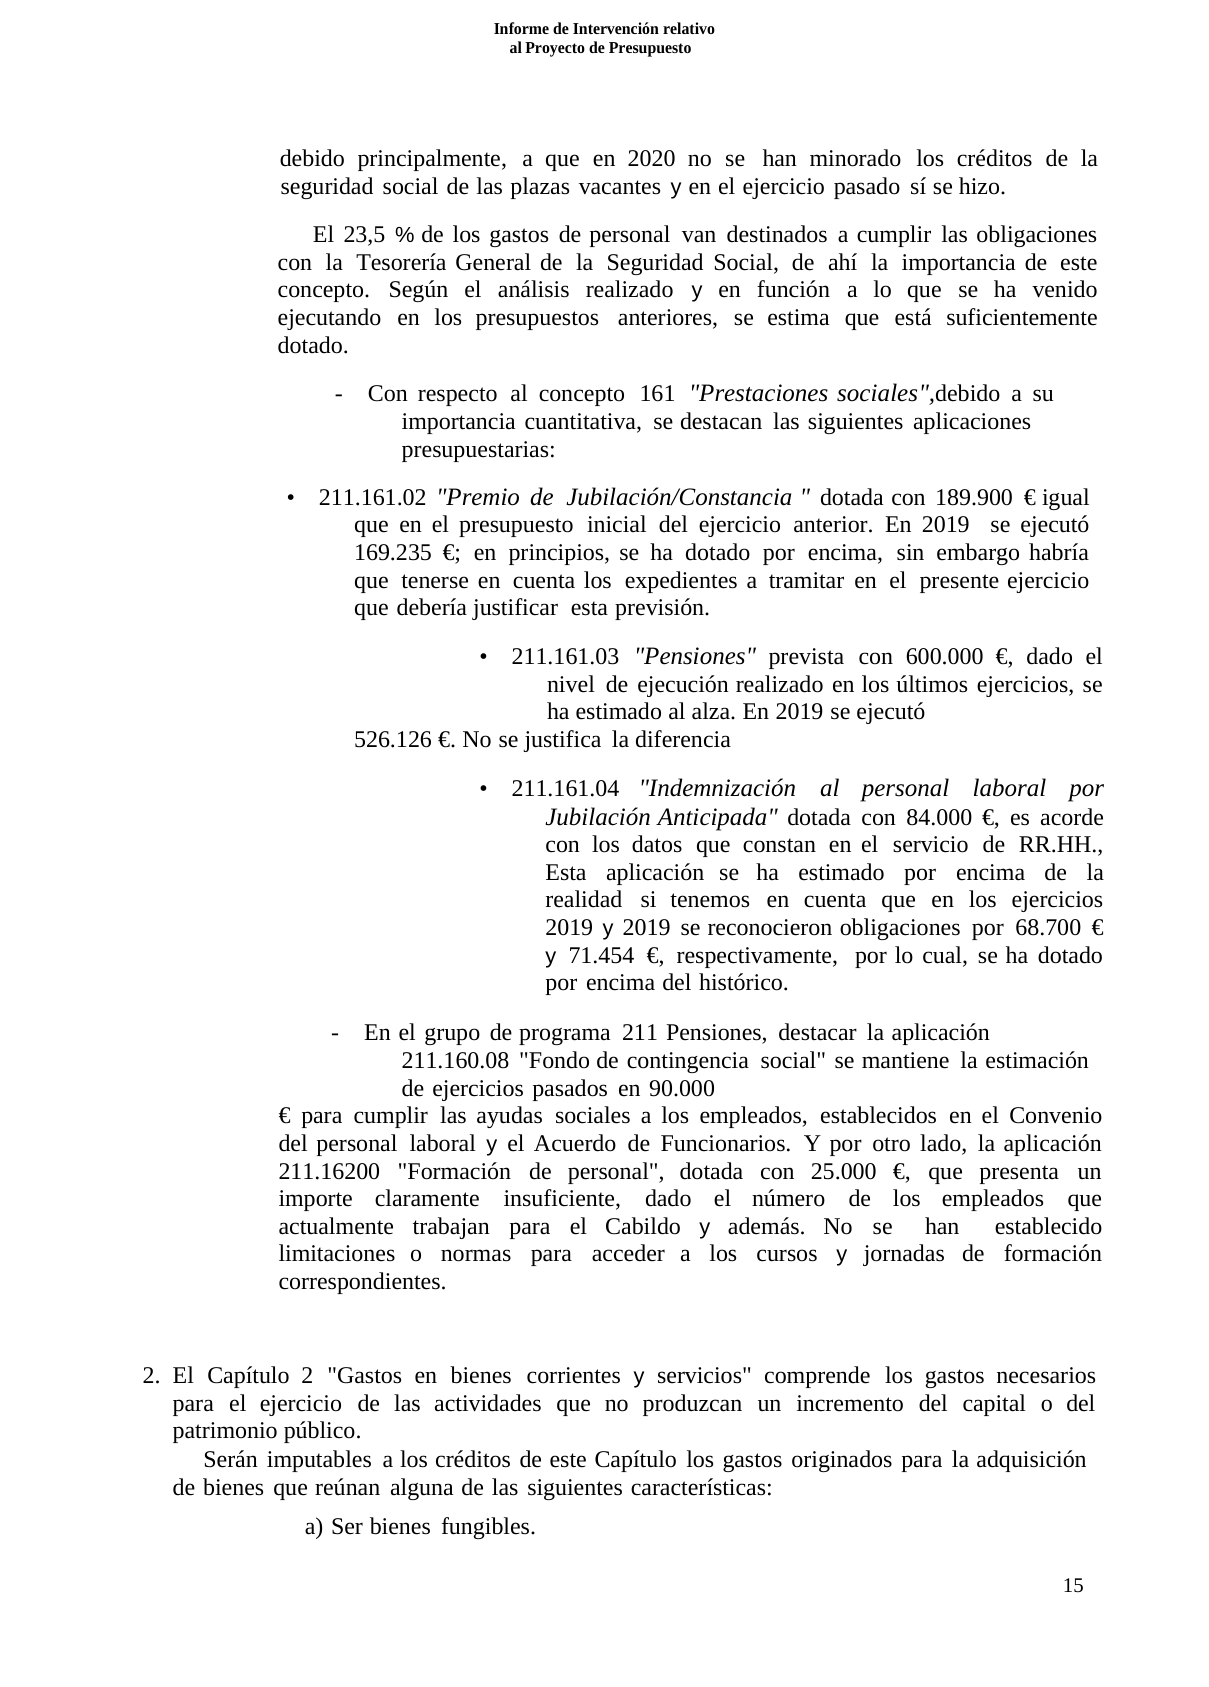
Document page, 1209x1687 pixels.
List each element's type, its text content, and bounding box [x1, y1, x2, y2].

list 211.161.02 "Premio de Jubilación/Constancia " dotada con 189.900 € igual que en el presupuesto inicial del ejercicio anterior. En 2019 se ejecutó 169.235 €; en principios, se ha dotado por encima, sin embargo habría que tenerse en cuenta los expedientes a tramitar en el presente ejercicio que debería justificar esta previsión. [286, 482, 1089, 621]
text El 23,5 % de los gastos de personal van destinados a cumplir las obligaciones con la Tesorería General de la Seguridad Social, de ahí la importancia de este concepto. Según el análisis realizado y en función a lo que se ha venido ejecutando en los presupuestos anteriores, se estima que está suficientemente dotado. [277, 220, 1098, 358]
text € para cumplir las ayudas sociales a los empleados, establecidos en el Convenio del personal laboral y el Acuerdo de Funcionarios. Y por otro lado, la aplicación 211.16200 "Formación de personal", dotada con 25.000 €, que presenta un importe claramente insuficiente, dado el número de los empleados que actualmente trabajan para el Cabildo y además. No se han establecido limitaciones o normas para acceder a los cursos y jornadas de formación correspondientes. [278, 1101, 1102, 1295]
list En el grupo de programa 211 Pensiones, destacar la aplicación 211.160.08 "Fondo de contingencia social" se mantiene la estimación de ejercicios pasados en 90.000 [331, 1018, 1102, 1101]
list Con respecto al concepto 161 "Prestaciones sociales",debido a su importancia cuantitativa, se destacan las siguientes aplicaciones presupuestarias: [334, 378, 1096, 462]
text 526.126 €. No se justifica la diferencia [354, 725, 1114, 753]
text debido principalmente, a que en 2020 no se han minorado los créditos de la seguridad social de las plazas vacantes y en el ejercicio pasado sí se hizo. [279, 144, 1099, 200]
list 211.161.03 "Pensiones" prevista con 600.000 €, dado el nivel de ejecución realizado en los últimos ejercicios, se ha estimado al alza. En 2019 se ejecutó [479, 641, 1103, 725]
list Ser bienes fungibles. [304, 1512, 1114, 1540]
text Serán imputables a los créditos de este Capítulo los gastos originados para la adquisición de bienes que reúnan alguna de las siguientes características: [172, 1445, 1096, 1500]
list 211.161.04 "Indemnización al personal laboral por Jubilación Anticipada" dotada con 84.000 €, es acorde con los datos que constan en el servicio de RR.HH., Esta aplicación se ha estimado por encima de la realidad si tenemos en cuenta que en los ejercicios 2019 y 2019 se reconocieron obligaciones por 68.700 € y 71.454 €, respectivamente, por lo cual, se ha dotado por encima del histórico. [479, 773, 1104, 996]
list El Capítulo 2 "Gastos en bienes corrientes y servicios" comprende los gastos necesarios para el ejercicio de las actividades que no produzcan un incremento del capital o del patrimonio público. [160, 1361, 1096, 1444]
